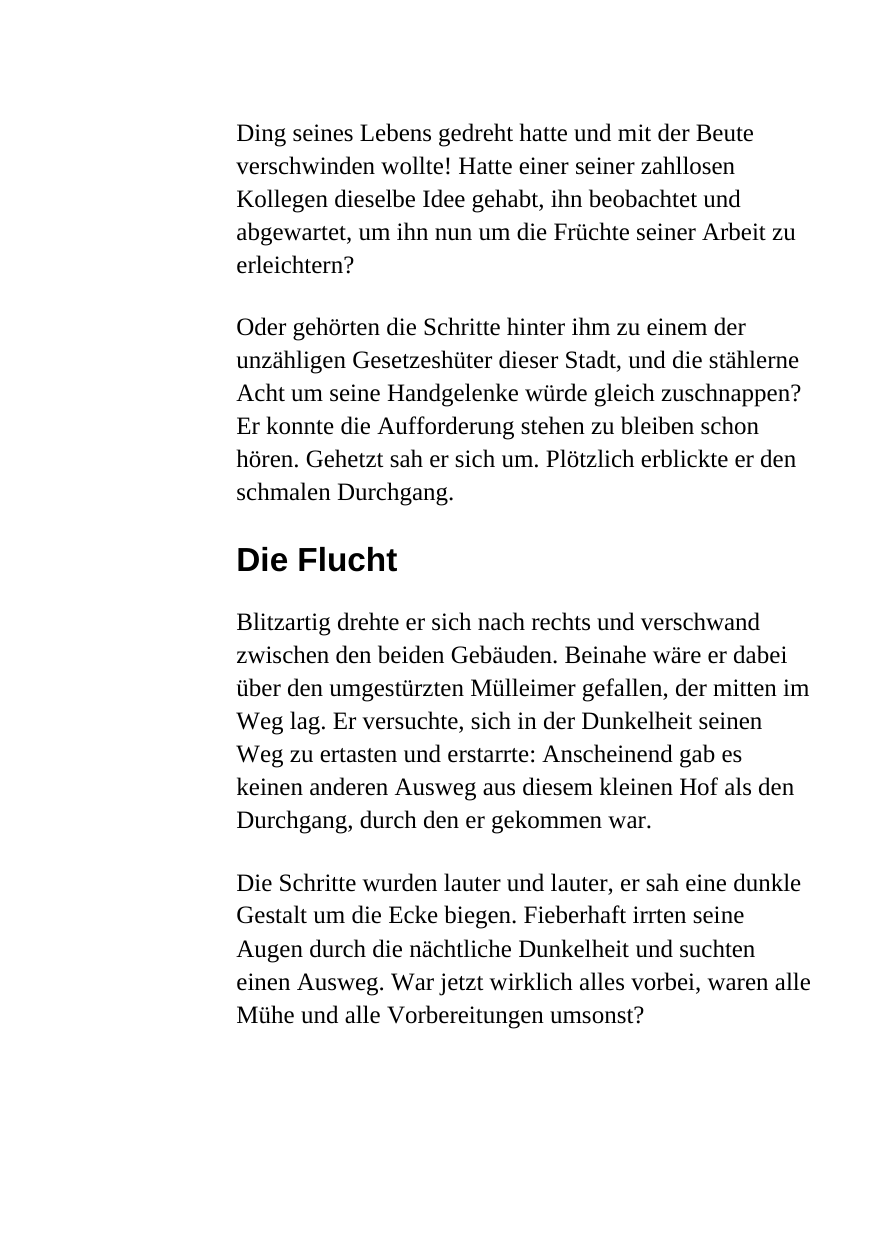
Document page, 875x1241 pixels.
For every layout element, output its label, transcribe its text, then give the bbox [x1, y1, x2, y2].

text Ding seines Lebens gedreht hatte und mit der Beute verschwinden wollte! Hatte einer seiner zahllosen Kollegen dieselbe Idee gehabt, ihn beobachtet und abgewartet, um ihn nun um die Früchte seiner Arbeit zu erleichtern? [236, 118, 815, 279]
text Blitzartig drehte er sich nach rechts und verschwand zwischen den beiden Gebäuden. Beinahe wäre er dabei über den umgestürzten Mülleimer gefallen, der mitten im Weg lag. Er versuchte, sich in der Dunkelheit seinen Weg zu ertasten und erstarrte: Anscheinend gab es keinen anderen Ausweg aus diesem kleinen Hof als den Durchgang, durch den er gekommen war. [236, 607, 815, 834]
text Oder gehörten die Schritte hinter ihm zu einem der unzähligen Gesetzeshüter dieser Stadt, und die stählerne Acht um seine Handgelenke würde gleich zuschnappen? Er konnte die Aufforderung stehen zu bleiben schon hören. Gehetzt sah er sich um. Plötzlich erblickte er den schmalen Durchgang. [236, 312, 815, 506]
text Die Flucht [236, 540, 815, 578]
text Die Schritte wurden lauter und lauter, er sah eine dunkle Gestalt um die Ecke biegen. Fieberhaft irrten seine Augen durch die nächtliche Dunkelheit und suchten einen Ausweg. War jetzt wirklich alles vorbei, waren alle Mühe und alle Vorbereitungen umsonst? [236, 868, 815, 1028]
